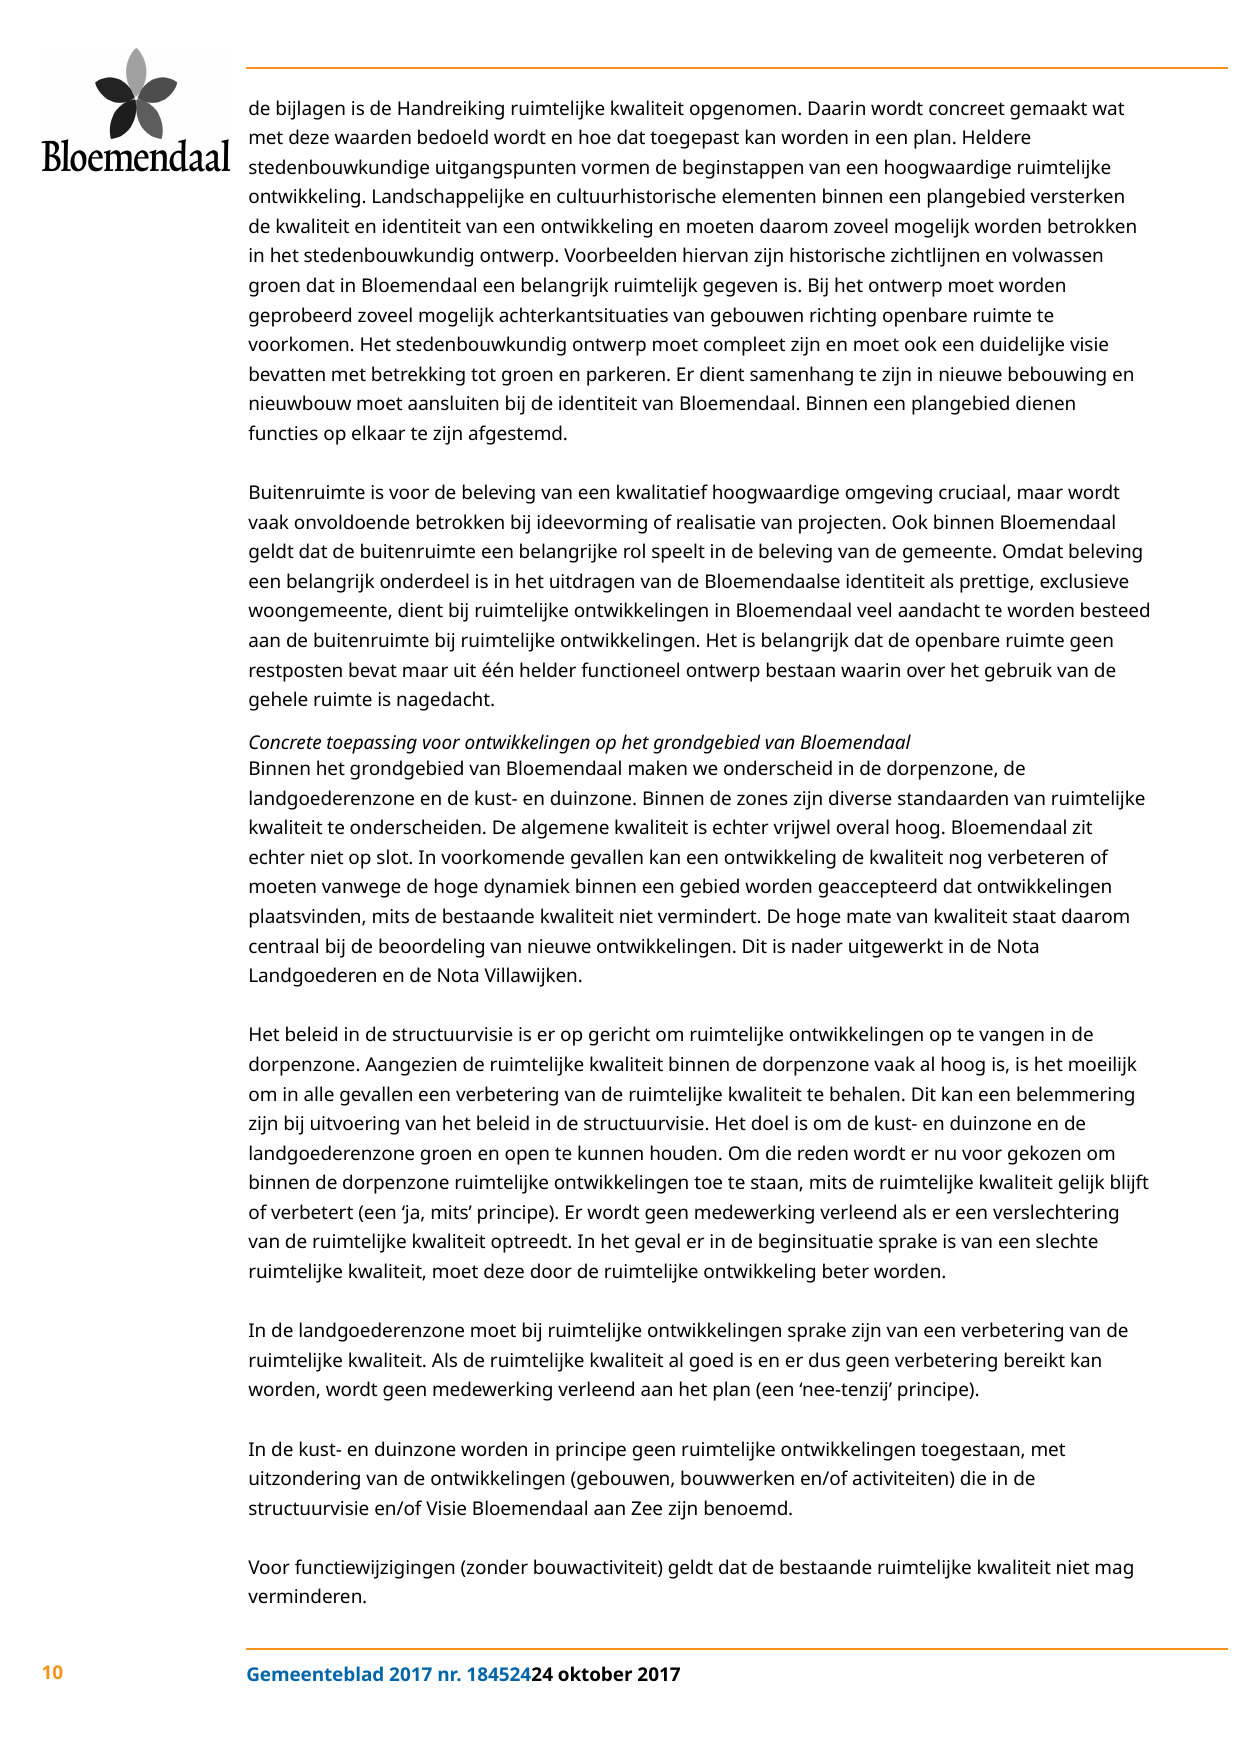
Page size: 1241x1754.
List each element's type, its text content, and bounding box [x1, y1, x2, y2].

text Concrete toepassing voor ontwikkelingen op het grondgebied van Bloemendaal [248, 729, 1152, 755]
text Buitenruimte is voor de beleving van een kwalitatief hoogwaardige omgeving cruciaal, maar wordt vaak onvoldoende betrokken bij ideevorming of realisatie van projecten. Ook binnen Bloemendaal geldt dat de buitenruimte een belangrijke rol speelt in de beleving van de gemeente. Omdat beleving een belangrijk onderdeel is in het uitdragen van de Bloemendaalse identiteit als prettige, exclusieve woongemeente, dient bij ruimtelijke ontwikkelingen in Bloemendaal veel aandacht te worden besteed aan de buitenruimte bij ruimtelijke ontwikkelingen. Het is belangrijk dat de openbare ruimte geen restposten bevat maar uit één helder functioneel ontwerp bestaan waarin over het gebruik van de gehele ruimte is nagedacht. [248, 479, 1152, 712]
text Het beleid in de structuurvisie is er op gericht om ruimtelijke ontwikkelingen op te vangen in de dorpenzone. Aangezien de ruimtelijke kwaliteit binnen de dorpenzone vaak al hoog is, is het moeilijk om in alle gevallen een verbetering van de ruimtelijke kwaliteit te behalen. Dit kan een belemmering zijn bij uitvoering van het beleid in de structuurvisie. Het doel is om de kust- en duinzone en de landgoederenzone groen en open te kunnen houden. Om die reden wordt er nu voor gekozen om binnen de dorpenzone ruimtelijke ontwikkelingen toe te staan, mits de ruimtelijke kwaliteit gelijk blijft of verbetert (een ‘ja, mits’ principe). Er wordt geen medewerking verleend als er een verslechtering van de ruimtelijke kwaliteit optreedt. In het geval er in de beginsituatie sprake is van een slechte ruimtelijke kwaliteit, moet deze door de ruimtelijke ontwikkeling beter worden. [248, 1022, 1152, 1284]
text de bijlagen is de Handreiking ruimtelijke kwaliteit opgenomen. Daarin wordt concreet gemaakt wat met deze waarden bedoeld wordt en hoe dat toegepast kan worden in een plan. Heldere stedenbouwkundige uitgangspunten vormen de beginstappen van een hoogwaardige ruimtelijke ontwikkeling. Landschappelijke en cultuurhistorische elementen binnen een plangebied versterken de kwaliteit en identiteit van een ontwikkeling en moeten daarom zoveel mogelijk worden betrokken in het stedenbouwkundig ontwerp. Voorbeelden hiervan zijn historische zichtlijnen en volwassen groen dat in Bloemendaal een belangrijk ruimtelijk gegeven is. Bij het ontwerp moet worden geprobeerd zoveel mogelijk achterkantsituaties van gebouwen richting openbare ruimte te voorkomen. Het stedenbouwkundig ontwerp moet compleet zijn en moet ook een duidelijke visie bevatten met betrekking tot groen en parkeren. Er dient samenhang te zijn in nieuwe bebouwing en nieuwbouw moet aansluiten bij de identiteit van Bloemendaal. Binnen een plangebied dienen functies op elkaar te zijn afgestemd. [248, 95, 1152, 446]
text In de landgoederenzone moet bij ruimtelijke ontwikkelingen sprake zijn van een verbetering van de ruimtelijke kwaliteit. Als de ruimtelijke kwaliteit al goed is en er dus geen verbetering bereikt kan worden, wordt geen medewerking verleend aan het plan (een ‘nee-tenzij’ principe). [248, 1317, 1152, 1402]
text Voor functiewijzigingen (zonder bouwactiviteit) geldt dat de bestaande ruimtelijke kwaliteit niet mag verminderen. [248, 1554, 1152, 1609]
text Binnen het grondgebied van Bloemendaal maken we onderscheid in de dorpenzone, de landgoederenzone en de kust- en duinzone. Binnen de zones zijn diverse standaarden van ruimtelijke kwaliteit te onderscheiden. De algemene kwaliteit is echter vrijwel overal hoog. Bloemendaal zit echter niet op slot. In voorkomende gevallen kan een ontwikkeling de kwaliteit nog verbeteren of moeten vanwege de hoge dynamiek binnen een gebied worden geaccepteerd dat ontwikkelingen plaatsvinden, mits de bestaande kwaliteit niet vermindert. De hoge mate van kwaliteit staat daarom centraal bij de beoordeling van nieuwe ontwikkelingen. Dit is nader uitgewerkt in de Nota Landgoederen en de Nota Villawijken. [248, 755, 1152, 988]
text In de kust- en duinzone worden in principe geen ruimtelijke ontwikkelingen toegestaan, met uitzondering van de ontwikkelingen (gebouwen, bouwwerken en/of activiteiten) die in de structuurvisie en/of Visie Bloemendaal aan Zee zijn benoemd. [248, 1436, 1152, 1521]
picture [41, 47, 231, 172]
